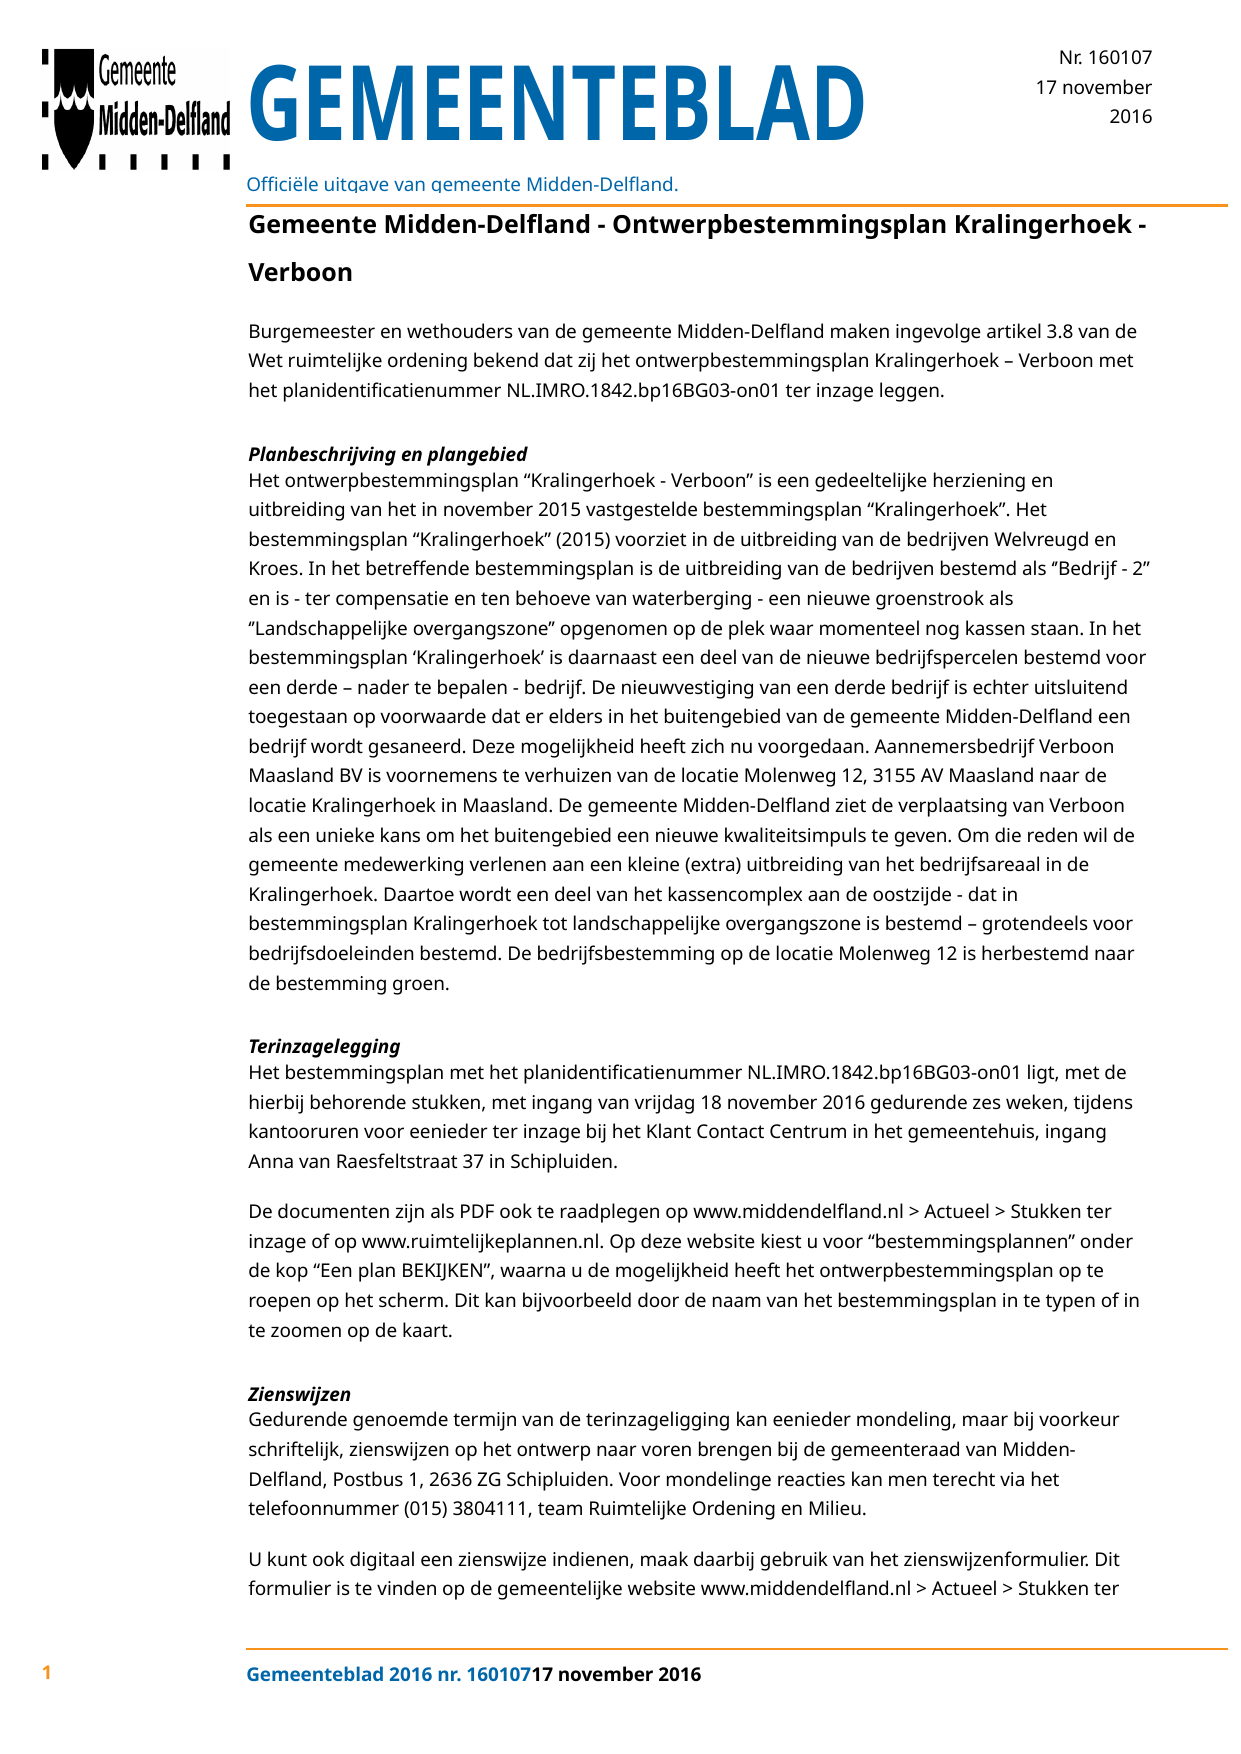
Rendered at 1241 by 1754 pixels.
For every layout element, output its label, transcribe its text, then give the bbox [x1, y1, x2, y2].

text Zienswijzen [248, 1381, 1152, 1407]
picture [41, 47, 231, 172]
text U kunt ook digitaal een zienswijze indienen, maak daarbij gebruik van het zienswijzenformulier. Dit formulier is te vinden op de gemeentelijke website www.middendelfland.nl > Actueel > Stukken ter [248, 1546, 1152, 1601]
text De documenten zijn als PDF ook te raadplegen op www.middendelfland.nl > Actueel > Stukken ter inzage of op www.ruimtelijkeplannen.nl. Op deze website kiest u voor “bestemmingsplannen” onder de kop “Een plan BEKIJKEN”, waarna u de mogelijkheid heeft het ontwerpbestemmingsplan op te roepen op het scherm. Dit kan bijvoorbeeld door de naam van het bestemmingsplan in te typen of in te zoomen op de kaart. [248, 1198, 1152, 1343]
text Planbeschrijving en plangebied [248, 441, 1152, 467]
text Het ontwerpbestemmingsplan “Kralingerhoek - Verboon” is een gedeeltelijke herziening en uitbreiding van het in november 2015 vastgestelde bestemmingsplan “Kralingerhoek”. Het bestemmingsplan “Kralingerhoek” (2015) voorziet in de uitbreiding van de bedrijven Welvreugd en Kroes. In het betreffende bestemmingsplan is de uitbreiding van de bedrijven bestemd als ‘’Bedrijf - 2’’ en is - ter compensatie en ten behoeve van waterberging - een nieuwe groenstrook als ‘’Landschappelijke overgangszone’’ opgenomen op de plek waar momenteel nog kassen staan. In het bestemmingsplan ‘Kralingerhoek’ is daarnaast een deel van de nieuwe bedrijfspercelen bestemd voor een derde – nader te bepalen - bedrijf. De nieuwvestiging van een derde bedrijf is echter uitsluitend toegestaan op voorwaarde dat er elders in het buitengebied van de gemeente Midden-Delfland een bedrijf wordt gesaneerd. Deze mogelijkheid heeft zich nu voorgedaan. Aannemersbedrijf Verboon Maasland BV is voornemens te verhuizen van de locatie Molenweg 12, 3155 AV Maasland naar de locatie Kralingerhoek in Maasland. De gemeente Midden-Delfland ziet de verplaatsing van Verboon als een unieke kans om het buitengebied een nieuwe kwaliteitsimpuls te geven. Om die reden wil de gemeente medewerking verlenen aan een kleine (extra) uitbreiding van het bedrijfsareaal in de Kralingerhoek. Daartoe wordt een deel van het kassencomplex aan de oostzijde - dat in bestemmingsplan Kralingerhoek tot landschappelijke overgangszone is bestemd – grotendeels voor bedrijfsdoeleinden bestemd. De bedrijfsbestemming op de locatie Molenweg 12 is herbestemd naar de bestemming groen. [248, 467, 1152, 995]
text Terinzagelegging [248, 1034, 1152, 1059]
text Het bestemmingsplan met het planidentificatienummer NL.IMRO.1842.bp16BG03-on01 ligt, met de hierbij behorende stukken, met ingang van vrijdag 18 november 2016 gedurende zes weken, tijdens kantooruren voor eenieder ter inzage bij het Klant Contact Centrum in het gemeentehuis, ingang Anna van Raesfeltstraat 37 in Schipluiden. [248, 1059, 1152, 1174]
text Burgemeester en wethouders van de gemeente Midden-Delfland maken ingevolge artikel 3.8 van de Wet ruimtelijke ordening bekend dat zij het ontwerpbestemmingsplan Kralingerhoek – Verboon met het planidentificatienummer NL.IMRO.1842.bp16BG03-on01 ter inzage leggen. [248, 318, 1152, 403]
text Gemeente Midden-Delfland - Ontwerpbestemmingsplan Kralingerhoek - Verboon [248, 207, 1152, 288]
text Gedurende genoemde termijn van de terinzageligging kan eenieder mondeling, maar bij voorkeur schriftelijk, zienswijzen op het ontwerp naar voren brengen bij de gemeenteraad van Midden-Delfland, Postbus 1, 2636 ZG Schipluiden. Voor mondelinge reacties kan men terecht via het telefoonnummer (015) 3804111, team Ruimtelijke Ordening en Milieu. [248, 1407, 1152, 1521]
